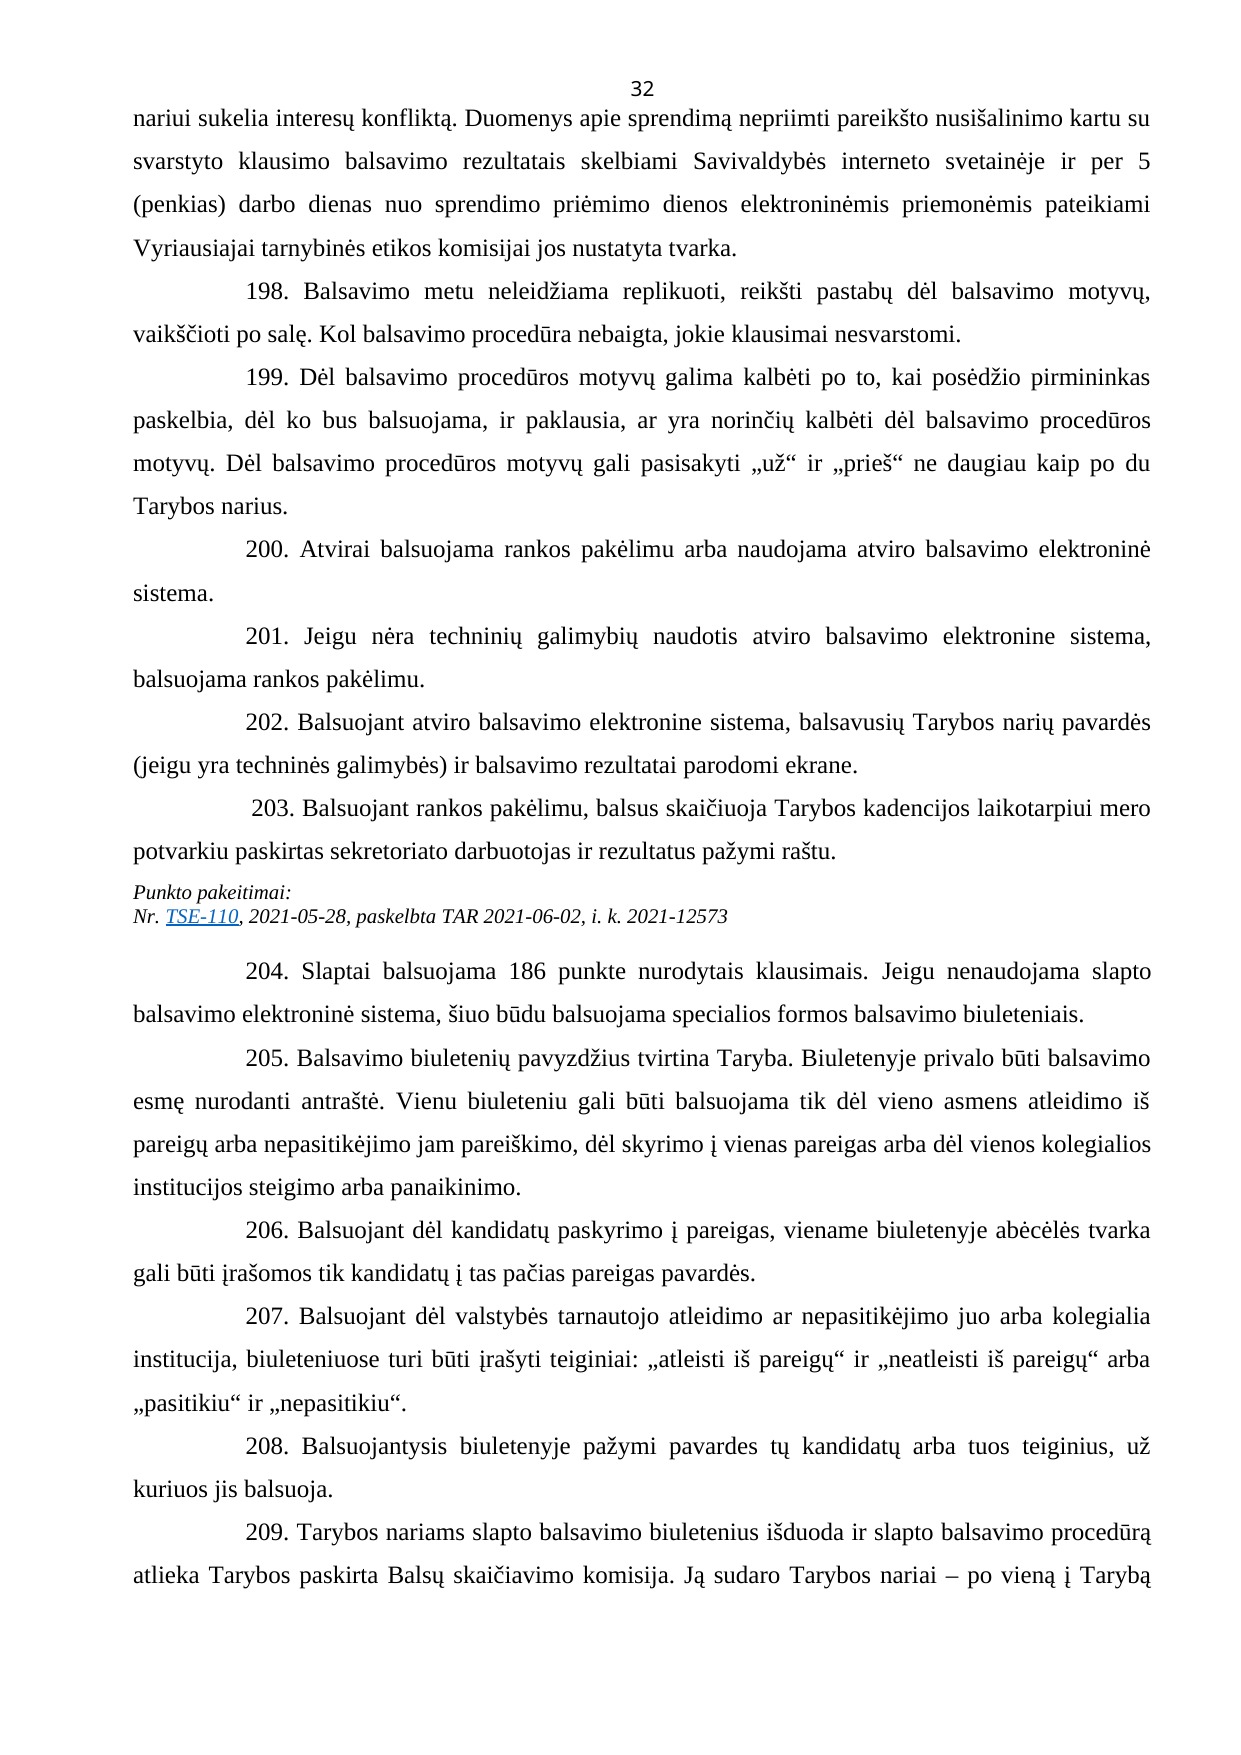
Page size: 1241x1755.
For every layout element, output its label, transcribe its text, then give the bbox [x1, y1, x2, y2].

text 200. Atvirai balsuojama rankos pakėlimu arba naudojama atviro balsavimo elektroninė sistema. [133, 534, 1152, 606]
text 204. Slaptai balsuojama 186 punkte nurodytais klausimais. Jeigu nenaudojama slapto balsavimo elektroninė sistema, šiuo būdu balsuojama specialios formos balsavimo biuleteniais. [133, 956, 1152, 1028]
text 209. Tarybos nariams slapto balsavimo biuletenius išduoda ir slapto balsavimo procedūrą atlieka Tarybos paskirta Balsų skaičiavimo komisija. Ją sudaro Tarybos nariai – po vieną į Tarybą [133, 1517, 1152, 1589]
text 198. Balsavimo metu neleidžiama replikuoti, reikšti pastabų dėl balsavimo motyvų, vaikščioti po salę. Kol balsavimo procedūra nebaigta, jokie klausimai nesvarstomi. [133, 276, 1152, 348]
text 205. Balsavimo biuletenių pavyzdžius tvirtina Taryba. Biuletenyje privalo būti balsavimo esmę nurodanti antraštė. Vienu biuleteniu gali būti balsuojama tik dėl vieno asmens atleidimo iš pareigų arba nepasitikėjimo jam pareiškimo, dėl skyrimo į vienas pareigas arba dėl vienos kolegialios institucijos steigimo arba panaikinimo. [133, 1043, 1152, 1201]
text 208. Balsuojantysis biuletenyje pažymi pavardes tų kandidatų arba tuos teiginius, už kuriuos jis balsuoja. [133, 1431, 1152, 1503]
text Punkto pakeitimai: [133, 879, 1152, 904]
text nariui sukelia interesų konfliktą. Duomenys apie sprendimą nepriimti pareikšto nusišalinimo kartu su svarstyto klausimo balsavimo rezultatais skelbiami Savivaldybės interneto svetainėje ir per 5 (penkias) darbo dienas nuo sprendimo priėmimo dienos elektroninėmis priemonėmis pateikiami Vyriausiajai tarnybinės etikos komisijai jos nustatyta tvarka. [133, 103, 1152, 261]
text 201. Jeigu nėra techninių galimybių naudotis atviro balsavimo elektronine sistema, balsuojama rankos pakėlimu. [133, 621, 1152, 693]
text 202. Balsuojant atviro balsavimo elektronine sistema, balsavusių Tarybos narių pavardės (jeigu yra techninės galimybės) ir balsavimo rezultatai parodomi ekrane. [133, 707, 1152, 779]
text 206. Balsuojant dėl kandidatų paskyrimo į pareigas, viename biuletenyje abėcėlės tvarka gali būti įrašomos tik kandidatų į tas pačias pareigas pavardės. [133, 1215, 1152, 1287]
text 203. Balsuojant rankos pakėlimu, balsus skaičiuoja Tarybos kadencijos laikotarpiui mero potvarkiu paskirtas sekretoriato darbuotojas ir rezultatus pažymi raštu. [133, 793, 1152, 865]
text Nr. TSE-110, 2021-05-28, paskelbta TAR 2021-06-02, i. k. 2021-12573 [133, 904, 1152, 928]
text 199. Dėl balsavimo procedūros motyvų galima kalbėti po to, kai posėdžio pirmininkas paskelbia, dėl ko bus balsuojama, ir paklausia, ar yra norinčių kalbėti dėl balsavimo procedūros motyvų. Dėl balsavimo procedūros motyvų gali pasisakyti „už“ ir „prieš“ ne daugiau kaip po du Tarybos narius. [133, 362, 1152, 520]
text 207. Balsuojant dėl valstybės tarnautojo atleidimo ar nepasitikėjimo juo arba kolegialia institucija, biuleteniuose turi būti įrašyti teiginiai: „atleisti iš pareigų“ ir „neatleisti iš pareigų“ arba „pasitikiu“ ir „nepasitikiu“. [133, 1301, 1152, 1416]
